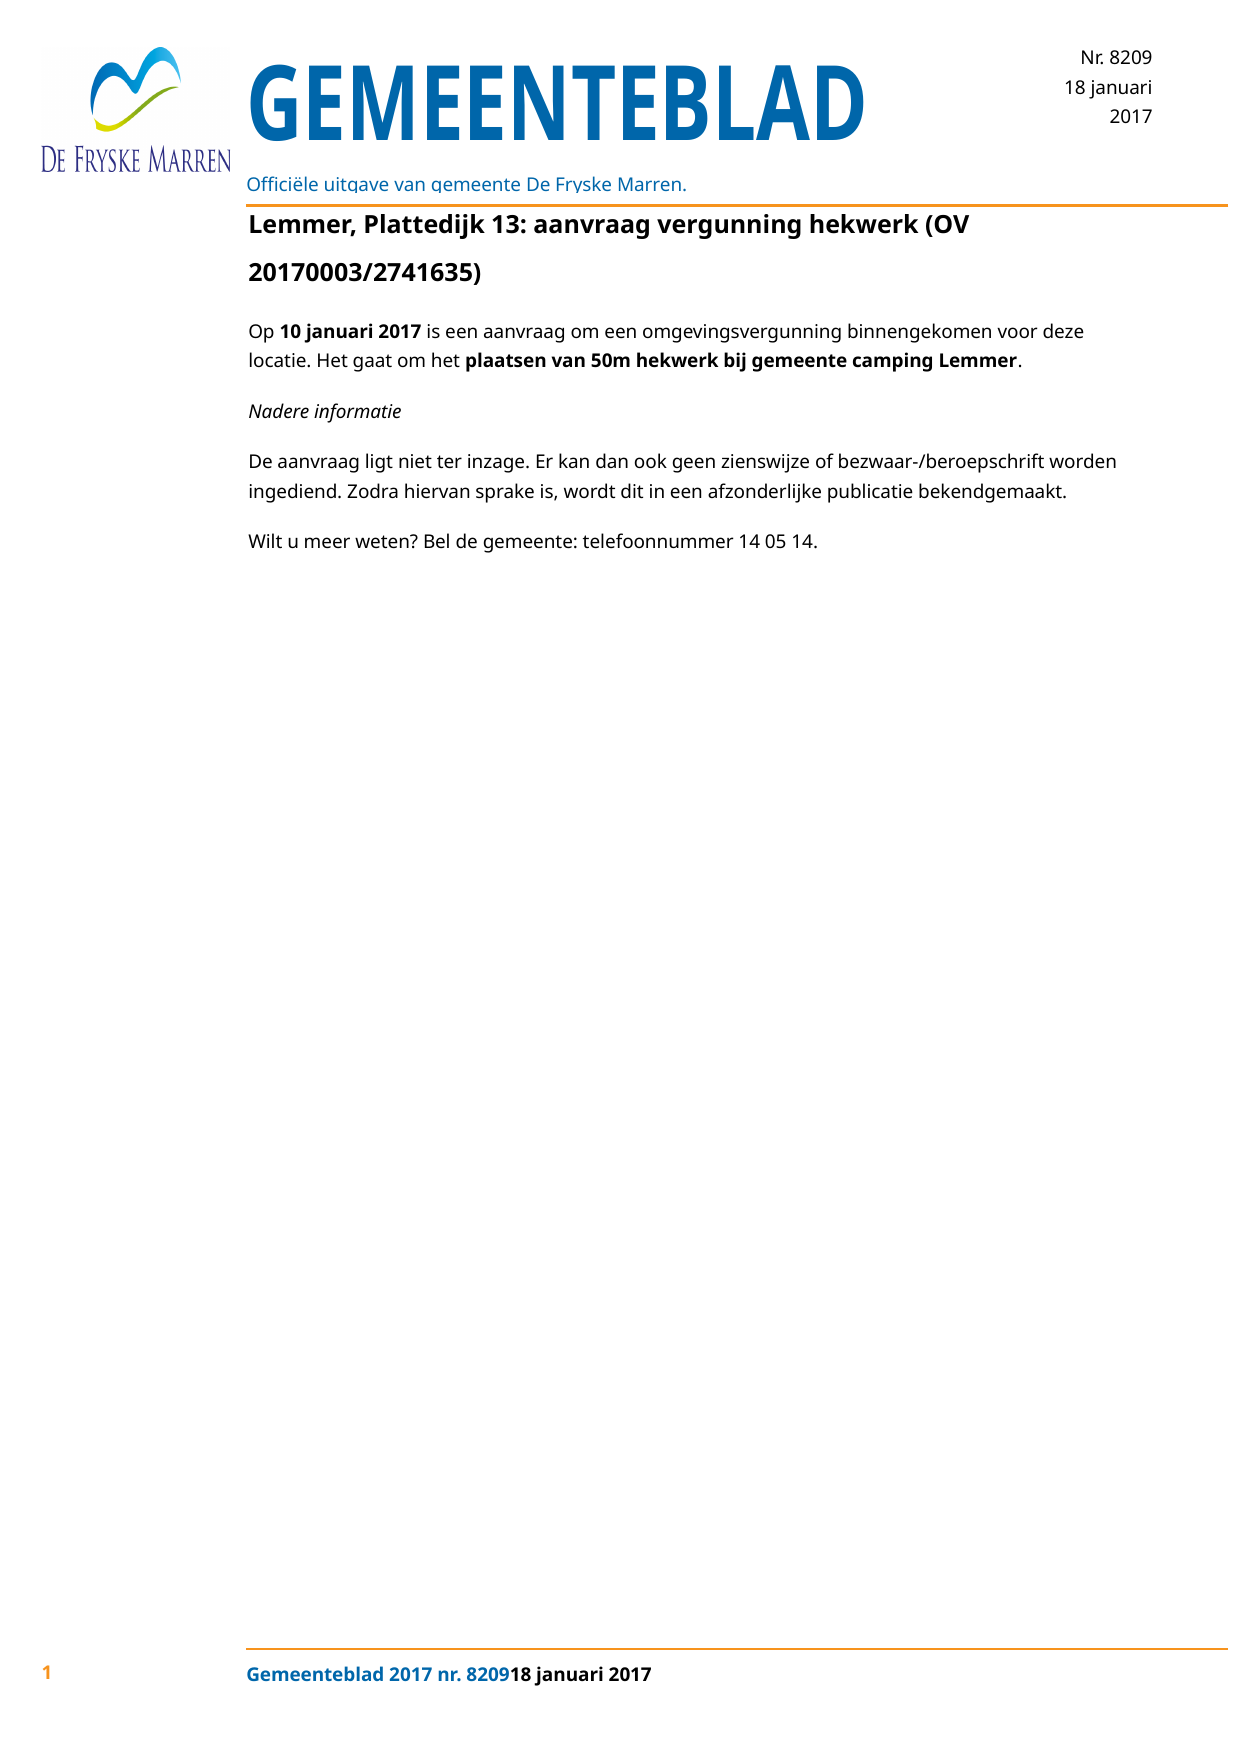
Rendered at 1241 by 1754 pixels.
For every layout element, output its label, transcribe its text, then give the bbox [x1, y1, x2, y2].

text Nadere informatie [248, 398, 1152, 424]
text Wilt u meer weten? Bel de gemeente: telefoonnummer 14 05 14. [248, 528, 1152, 554]
text Op 10 januari 2017 is een aanvraag om een omgevingsvergunning binnengekomen voor deze locatie. Het gaat om het plaatsen van 50m hekwerk bij gemeente camping Lemmer. [248, 318, 1152, 373]
text Lemmer, Plattedijk 13: aanvraag vergunning hekwerk (OV 20170003/2741635) [248, 207, 1152, 288]
picture [41, 47, 231, 172]
text De aanvraag ligt niet ter inzage. Er kan dan ook geen zienswijze of bezwaar-/beroepschrift worden ingediend. Zodra hiervan sprake is, wordt dit in een afzonderlijke publicatie bekendgemaakt. [248, 448, 1152, 504]
